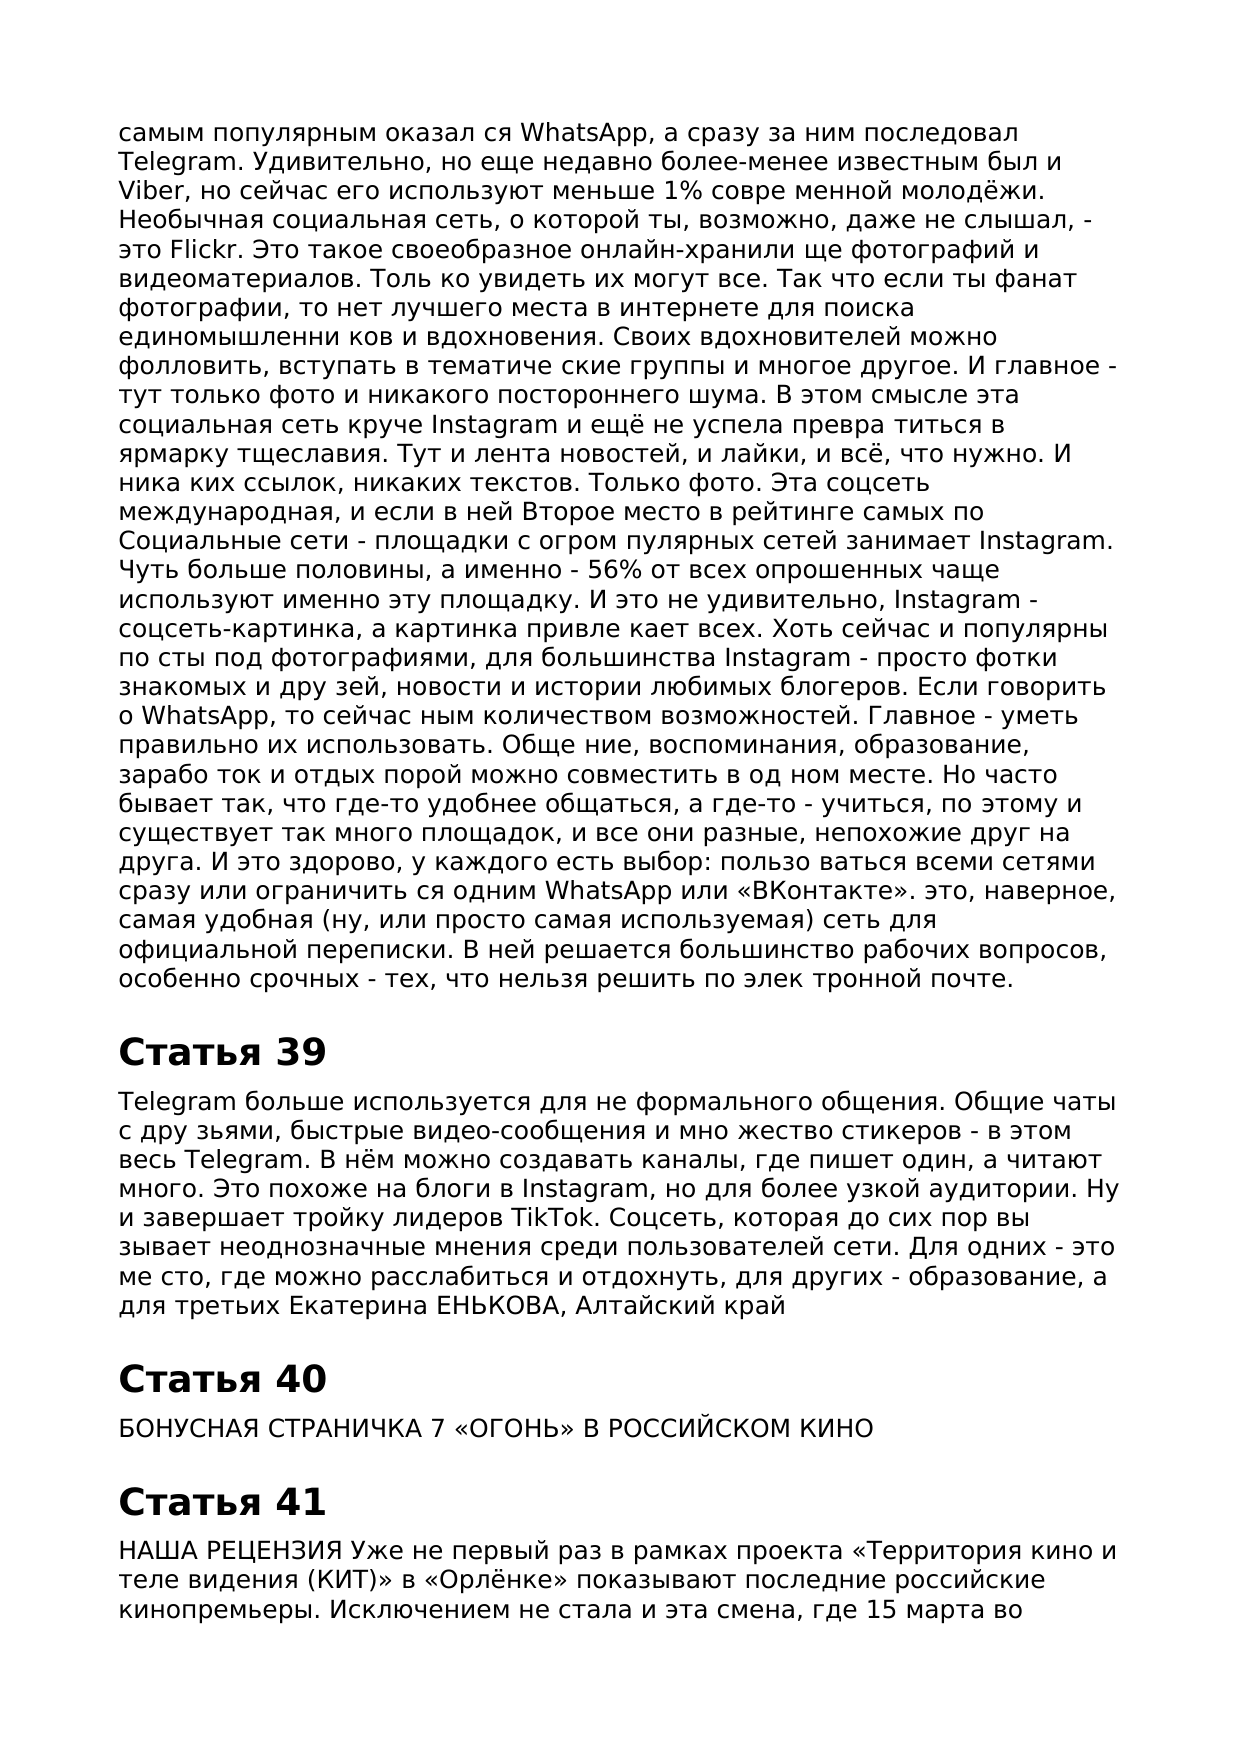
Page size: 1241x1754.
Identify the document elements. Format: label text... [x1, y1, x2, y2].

text НАША РЕЦЕНЗИЯ Уже не первый раз в рамках проекта «Территория кино и теле­ видения (КИТ)» в «Орлёнке» показывают последние российские кинопремьеры. Исключением не стала и эта смена, где 15 марта во [118, 1537, 1122, 1624]
text Telegram больше используется для не­ формального общения. Общие чаты с дру­ зьями, быстрые видео-сообщения и мно­ жество стикеров - в этом весь Telegram. В нём можно создавать каналы, где пишет один, а читают много. Это похоже на блоги в Instagram, но для более узкой аудитории. Ну и завершает тройку лидеров TikTok. Соцсеть, которая до сих пор вы­ зывает неоднозначные мнения среди пользователей сети. Для одних - это ме­ сто, где можно расслабиться и отдохнуть, для других - образование, а для третьих Екатерина ЕНЬКОВА, Алтайский край [118, 1087, 1122, 1320]
text самым популярным оказал­ ся WhatsApp, а сразу за ним последовал Telegram. Удивительно, но еще недавно более-менее известным был и Viber, но сейчас его используют меньше 1% совре­ менной молодёжи. Необычная социальная сеть, о которой ты, возможно, даже не слышал, - это Flickr. Это такое своеобразное онлайн-хранили­ ще фотографий и видеоматериалов. Толь­ ко увидеть их могут все. Так что если ты фанат фотографии, то нет лучшего места в интернете для поиска единомышленни­ ков и вдохновения. Своих вдохновителей можно фолловить, вступать в тематиче­ ские группы и многое другое. И главное - тут только фото и никакого постороннего шума. В этом смысле эта социальная сеть круче Instagram и ещё не успела превра­ титься в ярмарку тщеславия. Тут и лента новостей, и лайки, и всё, что нужно. И ника­ ких ссылок, никаких текстов. Только фото. Эта соцсеть международная, и если в ней Второе место в рейтинге самых по­ Социальные сети - площадки с огром­ пулярных сетей занимает Instagram. Чуть больше половины, а именно - 56% от всех опрошенных чаще используют именно эту площадку. И это не удивительно, Instagram - соцсеть-картинка, а картинка привле­ кает всех. Хоть сейчас и популярны по­ сты под фотографиями, для большинства Instagram - просто фотки знакомых и дру­ зей, новости и истории любимых блогеров. Если говорить о WhatsApp, то сейчас ным количеством возможностей. Главное - уметь правильно их использовать. Обще­ ние, воспоминания, образование, зарабо­ ток и отдых порой можно совместить в од­ ном месте. Но часто бывает так, что где-то удобнее общаться, а где-то - учиться, по­ этому и существует так много площадок, и все они разные, непохожие друг на друга. И это здорово, у каждого есть выбор: пользо­ ваться всеми сетями сразу или ограничить­ ся одним WhatsApp или «ВКонтакте». это, наверное, самая удобная (ну, или просто самая используемая) сеть для официальной переписки. В ней решается большинство рабочих вопросов, особенно срочных - тех, что нельзя решить по элек­ тронной почте. [118, 118, 1122, 993]
subtitle Статья 41 [118, 1480, 1122, 1524]
subtitle Статья 39 [118, 1031, 1122, 1074]
subtitle Статья 40 [118, 1358, 1122, 1401]
text БОНУСНАЯ СТРАНИЧКА 7 «ОГОНЬ» В РОССИЙСКОМ КИНО [118, 1414, 1122, 1443]
